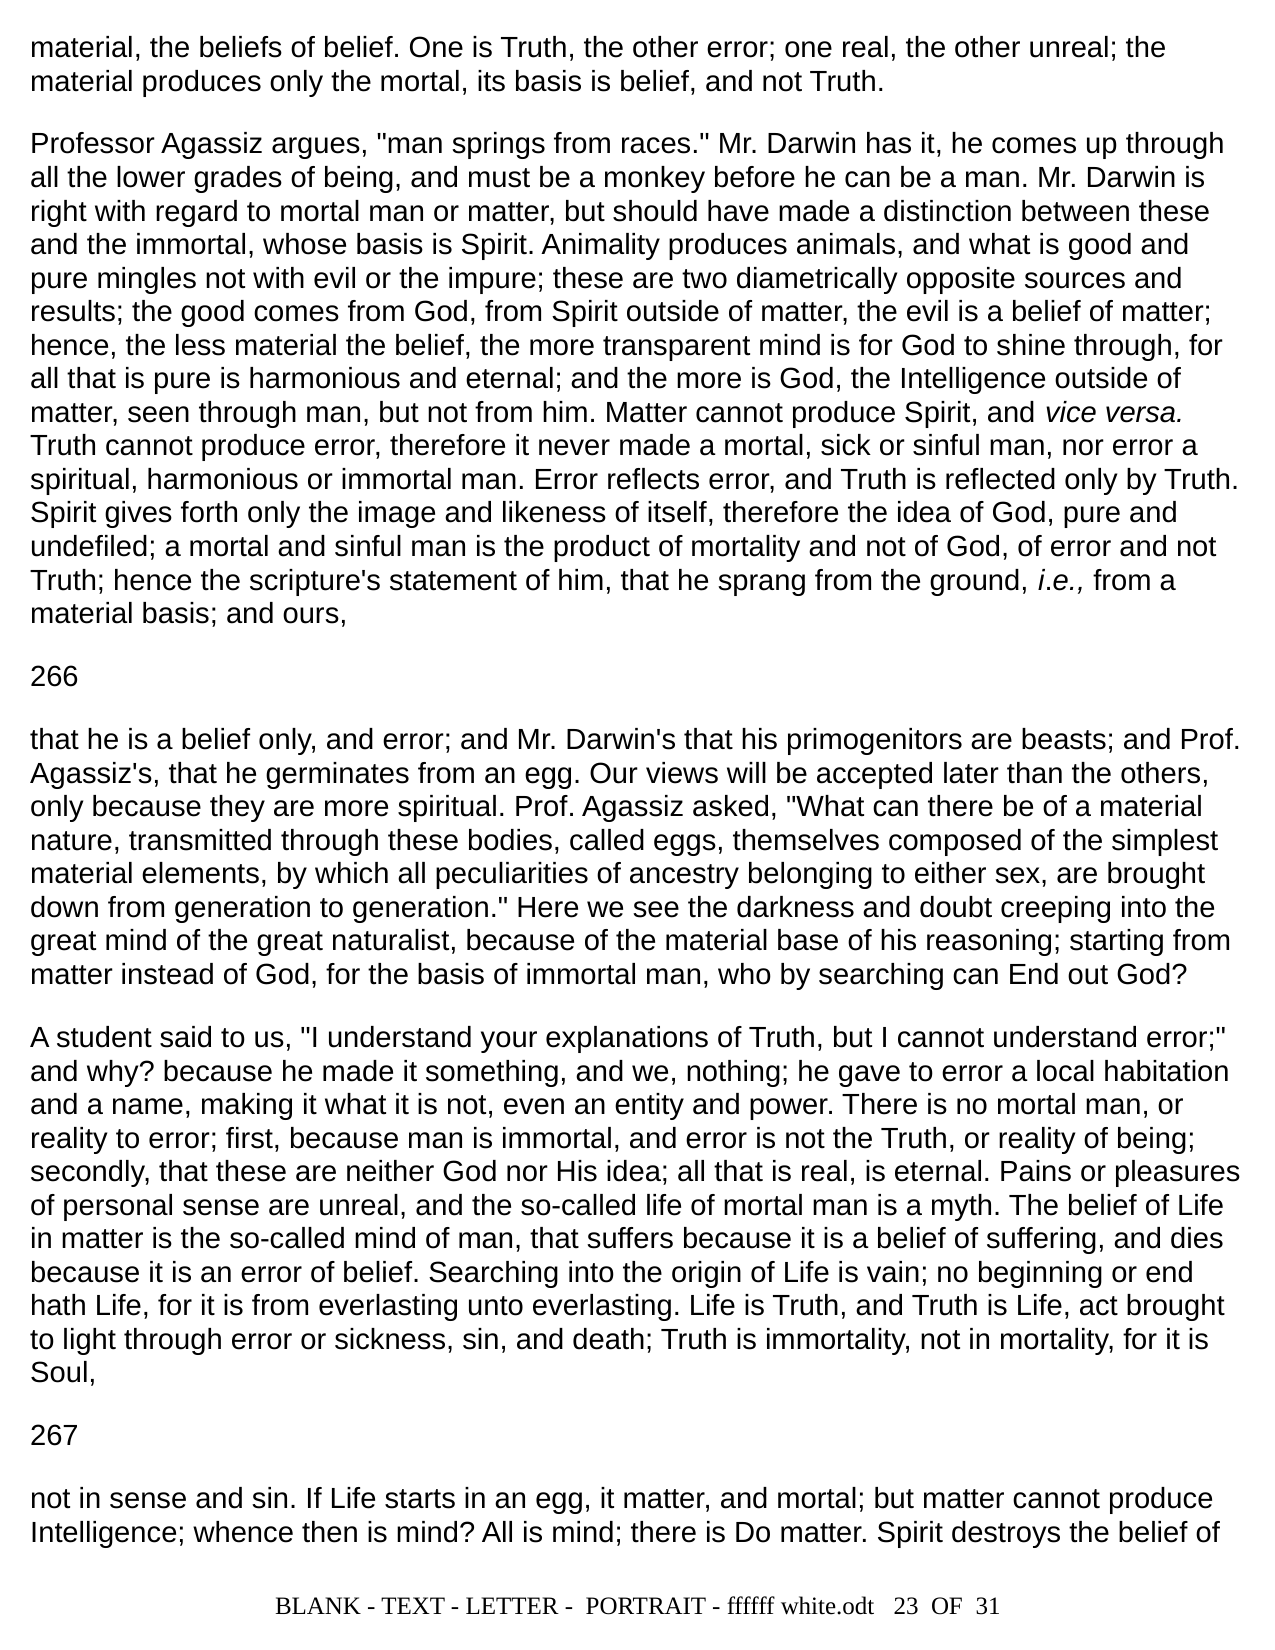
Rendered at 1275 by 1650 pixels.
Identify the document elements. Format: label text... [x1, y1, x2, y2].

text that he is a belief only, and error; and Mr. Darwin's that his primogenitors are beasts; and Prof. Agassiz's, that he germinates from an egg. Our views will be accepted later than the others, only because they are more spiritual. Prof. Agassiz asked, "What can there be of a material nature, transmitted through these bodies, called eggs, themselves composed of the simplest material elements, by which all peculiarities of ancestry belonging to either sex, are brought down from generation to generation." Here we see the darkness and doubt creeping into the great mind of the great naturalist, because of the material base of his reasoning; starting from matter instead of God, for the basis of immortal man, who by searching can End out God? [30, 722, 1245, 991]
text not in sense and sin. If Life starts in an egg, it matter, and mortal; but matter cannot produce Intelligence; whence then is mind? All is mind; there is Do matter. Spirit destroys the belief of [30, 1481, 1245, 1548]
text 266 [30, 659, 1245, 693]
text 267 [30, 1418, 1245, 1452]
text A student said to us, "I understand your explanations of Truth, but I cannot understand error;" and why? because he made it something, and we, nothing; he gave to error a local habitation and a name, making it what it is not, even an entity and power. There is no mortal man, or reality to error; first, because man is immortal, and error is not the Truth, or reality of being; secondly, that these are neither God nor His idea; all that is real, is eternal. Pains or pleasures of personal sense are unreal, and the so-called life of mortal man is a myth. The belief of Life in matter is the so-called mind of man, that suffers because it is a belief of suffering, and dies because it is an error of belief. Searching into the origin of Life is vain; no beginning or end hath Life, for it is from everlasting unto everlasting. Life is Truth, and Truth is Life, act brought to light through error or sickness, sin, and death; Truth is immortality, not in mortality, for it is Soul, [30, 1020, 1245, 1389]
text material, the beliefs of belief. One is Truth, the other error; one real, the other unreal; the material produces only the mortal, its basis is belief, and not Truth. [30, 30, 1245, 97]
text Professor Agassiz argues, "man springs from races." Mr. Darwin has it, he comes up through all the lower grades of being, and must be a monkey before he can be a man. Mr. Darwin is right with regard to mortal man or matter, but should have made a distinction between these and the immortal, whose basis is Spirit. Animality produces animals, and what is good and pure mingles not with evil or the impure; these are two diametrically opposite sources and results; the good comes from God, from Spirit outside of matter, the evil is a belief of matter; hence, the less material the belief, the more transparent mind is for God to shine through, for all that is pure is harmonious and eternal; and the more is God, the Intelligence outside of matter, seen through man, but not from him. Matter cannot produce Spirit, and vice versa. Truth cannot produce error, therefore it never made a mortal, sick or sinful man, nor error a spiritual, harmonious or immortal man. Error reflects error, and Truth is reflected only by Truth. Spirit gives forth only the image and likeness of itself, therefore the idea of God, pure and undefiled; a mortal and sinful man is the product of mortality and not of God, of error and not Truth; hence the scripture's statement of him, that he sprang from the ground, i.e., from a material basis; and ours, [30, 127, 1245, 630]
